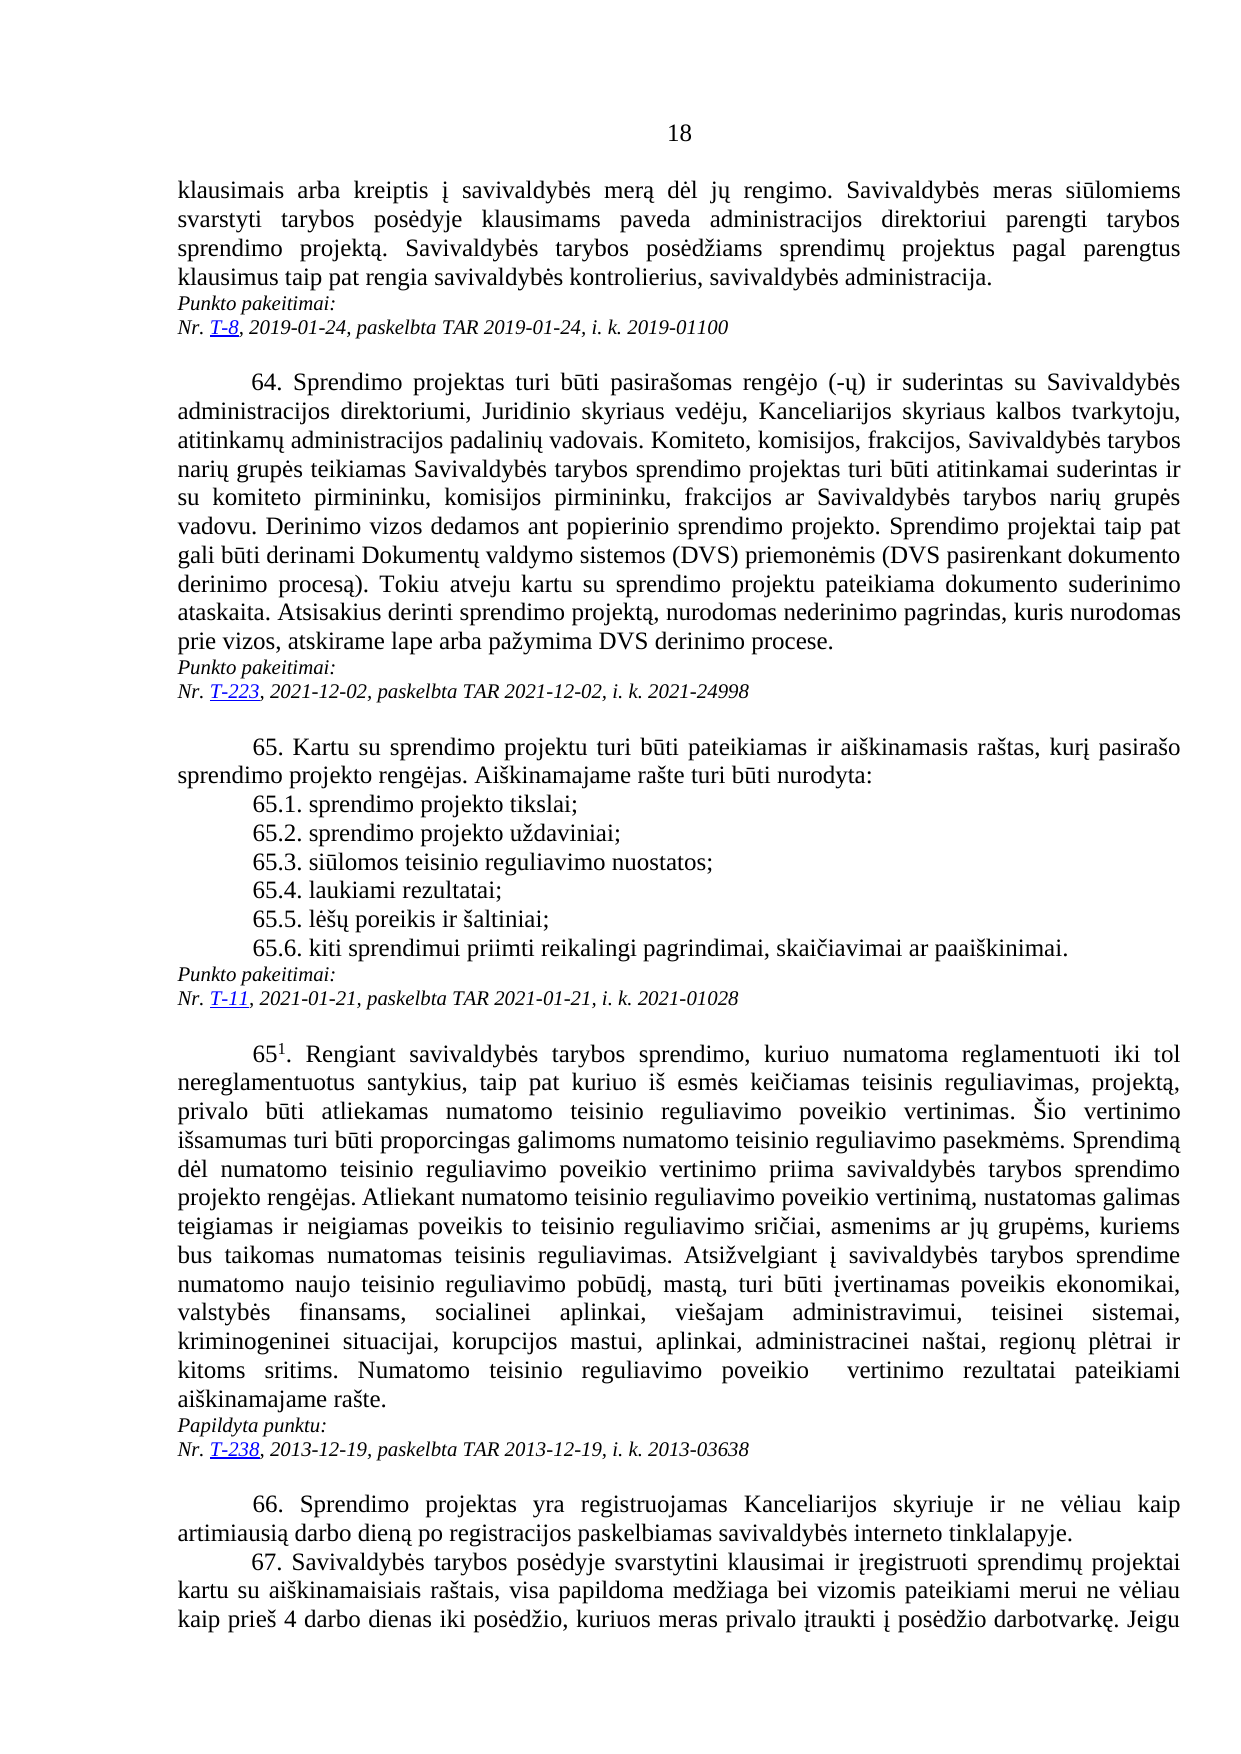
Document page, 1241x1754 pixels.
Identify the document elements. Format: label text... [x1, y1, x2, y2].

text Punkto pakeitimai: [177, 291, 1181, 315]
text Nr. T-11, 2021-01-21, paskelbta TAR 2021-01-21, i. k. 2021-01028 [177, 986, 1181, 1010]
text Nr. T-238, 2013-12-19, paskelbta TAR 2013-12-19, i. k. 2013-03638 [177, 1437, 1181, 1461]
text klausimais arba kreiptis į savivaldybės merą dėl jų rengimo. Savivaldybės meras siūlomiems svarstyti tarybos posėdyje klausimams paveda administracijos direktoriui parengti tarybos sprendimo projektą. Savivaldybės tarybos posėdžiams sprendimų projektus pagal parengtus klausimus taip pat rengia savivaldybės kontrolierius, savivaldybės administracija. [177, 176, 1181, 291]
text Punkto pakeitimai: [177, 962, 1181, 986]
text Punkto pakeitimai: [177, 655, 1181, 679]
text Papildyta punktu: [177, 1412, 1181, 1437]
text 65.6. kiti sprendimui priimti reikalingi pagrindimai, skaičiavimai ar paaiškinimai. [177, 933, 1181, 962]
text 65.4. laukiami rezultatai; [177, 876, 1181, 904]
text 64. Sprendimo projektas turi būti pasirašomas rengėjo (-ų) ir suderintas su Savivaldybės administracijos direktoriumi, Juridinio skyriaus vedėju, Kanceliarijos skyriaus kalbos tvarkytoju, atitinkamų administracijos padalinių vadovais. Komiteto, komisijos, frakcijos, Savivaldybės tarybos narių grupės teikiamas Savivaldybės tarybos sprendimo projektas turi būti atitinkamai suderintas ir su komiteto pirmininku, komisijos pirmininku, frakcijos ar Savivaldybės tarybos narių grupės vadovu. Derinimo vizos dedamos ant popierinio sprendimo projekto. Sprendimo projektai taip pat gali būti derinami Dokumentų valdymo sistemos (DVS) priemonėmis (DVS pasirenkant dokumento derinimo procesą). Tokiu atveju kartu su sprendimo projektu pateikiama dokumento suderinimo ataskaita. Atsisakius derinti sprendimo projektą, nurodomas nederinimo pagrindas, kuris nurodomas prie vizos, atskirame lape arba pažymima DVS derinimo procese. [177, 367, 1181, 655]
text 65.5. lėšų poreikis ir šaltiniai; [177, 904, 1181, 933]
text 67. Savivaldybės tarybos posėdyje svarstytini klausimai ir įregistruoti sprendimų projektai kartu su aiškinamaisiais raštais, visa papildoma medžiaga bei vizomis pateikiami merui ne vėliau kaip prieš 4 darbo dienas iki posėdžio, kuriuos meras privalo įtraukti į posėdžio darbotvarkę. Jeigu [177, 1547, 1181, 1633]
text 651. Rengiant savivaldybės tarybos sprendimo, kuriuo numatoma reglamentuoti iki tol nereglamentuotus santykius, taip pat kuriuo iš esmės keičiamas teisinis reguliavimas, projektą, privalo būti atliekamas numatomo teisinio reguliavimo poveikio vertinimas. Šio vertinimo išsamumas turi būti proporcingas galimoms numatomo teisinio reguliavimo pasekmėms. Sprendimą dėl numatomo teisinio reguliavimo poveikio vertinimo priima savivaldybės tarybos sprendimo projekto rengėjas. Atliekant numatomo teisinio reguliavimo poveikio vertinimą, nustatomas galimas teigiamas ir neigiamas poveikis to teisinio reguliavimo sričiai, asmenims ar jų grupėms, kuriems bus taikomas numatomas teisinis reguliavimas. Atsižvelgiant į savivaldybės tarybos sprendime numatomo naujo teisinio reguliavimo pobūdį, mastą, turi būti įvertinamas poveikis ekonomikai, valstybės finansams, socialinei aplinkai, viešajam administravimui, teisinei sistemai, kriminogeninei situacijai, korupcijos mastui, aplinkai, administracinei naštai, regionų plėtrai ir kitoms sritims. Numatomo teisinio reguliavimo poveikio vertinimo rezultatai pateikiami aiškinamajame rašte. [177, 1039, 1181, 1412]
text 65.1. sprendimo projekto tikslai; [177, 789, 1181, 818]
text 65.2. sprendimo projekto uždaviniai; [177, 818, 1181, 847]
text 66. Sprendimo projektas yra registruojamas Kanceliarijos skyriuje ir ne vėliau kaip artimiausią darbo dieną po registracijos paskelbiamas savivaldybės interneto tinklalapyje. [177, 1489, 1181, 1547]
text Nr. T-8, 2019-01-24, paskelbta TAR 2019-01-24, i. k. 2019-01100 [177, 315, 1181, 339]
text 65. Kartu su sprendimo projektu turi būti pateikiamas ir aiškinamasis raštas, kurį pasirašo sprendimo projekto rengėjas. Aiškinamajame rašte turi būti nurodyta: [177, 732, 1181, 789]
text 65.3. siūlomos teisinio reguliavimo nuostatos; [177, 847, 1181, 876]
text Nr. T-223, 2021-12-02, paskelbta TAR 2021-12-02, i. k. 2021-24998 [177, 679, 1181, 703]
